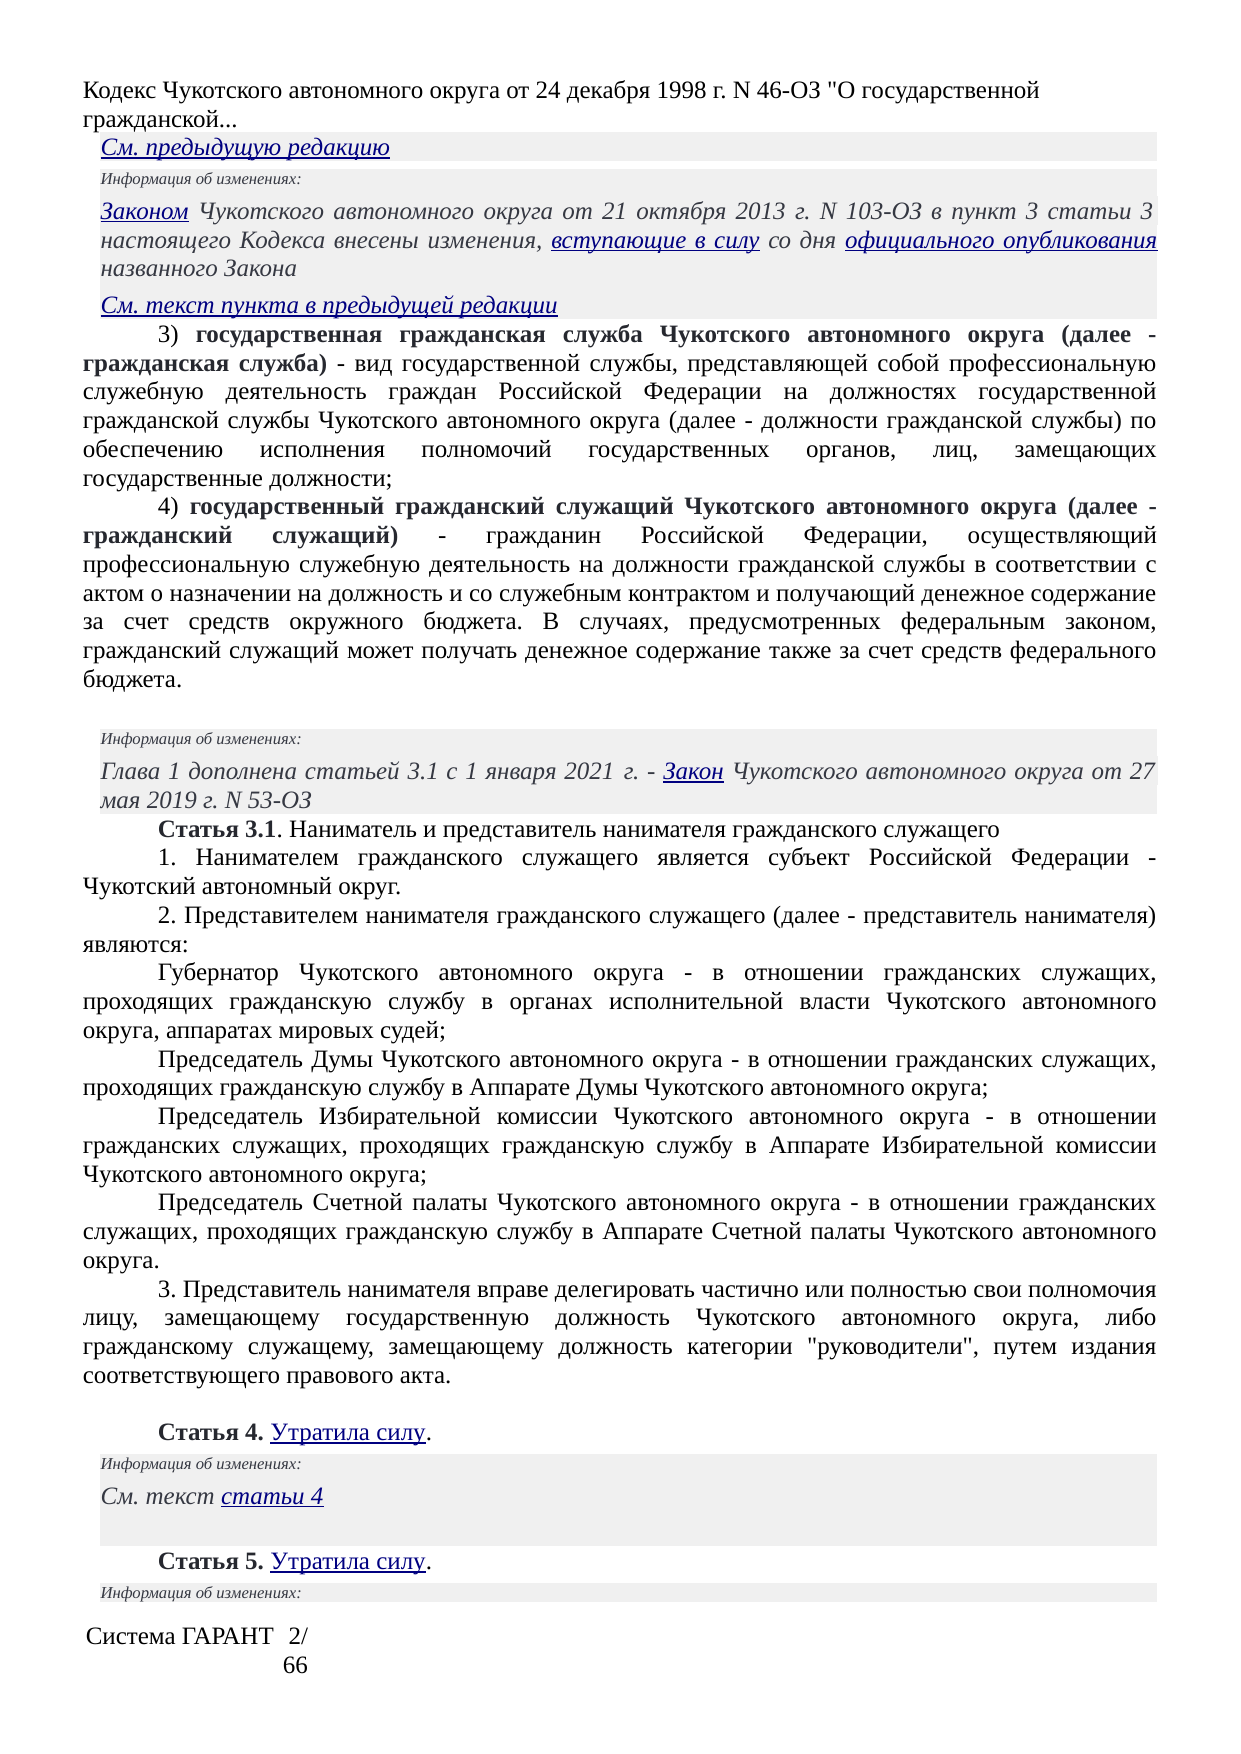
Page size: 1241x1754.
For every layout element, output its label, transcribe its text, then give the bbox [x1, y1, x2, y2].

text Законом Чукотского автономного округа от 21 октября 2013 г. N 103-ОЗ в пункт 3 статьи 3 настоящего Кодекса внесены изменения, вступающие в силу со дня официального опубликования названного Закона [100, 251, 1157, 282]
text Председатель Избирательной комиссии Чукотского автономного округа - в отношении гражданских служащих, проходящих гражданскую службу в Аппарате Избирательной комиссии Чукотского автономного округа; [83, 1101, 1157, 1187]
text Председатель Счетной палаты Чукотского автономного округа - в отношении гражданских служащих, проходящих гражданскую службу в Аппарате Счетной палаты Чукотского автономного округа. [83, 1187, 1157, 1274]
text 1. Нанимателем гражданского служащего является субъект Российской Федерации - Чукотский автономный округ. [83, 842, 1157, 900]
text См. текст пункта в предыдущей редакции [560, 290, 1157, 319]
text Информация об изменениях: [303, 169, 1157, 188]
text Информация об изменениях: [303, 729, 1157, 748]
text 2. Представителем нанимателя гражданского служащего (далее - представитель нанимателя) являются: [83, 900, 1157, 957]
text Губернатор Чукотского автономного округа - в отношении гражданских служащих, проходящих гражданскую службу в органах исполнительной власти Чукотского автономного округа, аппаратах мировых судей; [83, 957, 1157, 1044]
text Статья 3.1. Наниматель и представитель нанимателя гражданского служащего [83, 814, 1157, 842]
text Председатель Думы Чукотского автономного округа - в отношении гражданских служащих, проходящих гражданскую службу в Аппарате Думы Чукотского автономного округа; [83, 1044, 1157, 1101]
text См. предыдущую редакцию [100, 132, 1157, 161]
text Статья 4. Утратила силу. [158, 1417, 1157, 1446]
text Информация об изменениях: [303, 1583, 1157, 1602]
text Статья 5. Утратила силу. [158, 1546, 1157, 1575]
text Глава 1 дополнена статьей 3.1 с 1 января 2021 г. - Закон Чукотского автономного округа от 27 мая 2019 г. N 53-ОЗ [314, 777, 1157, 814]
text 3) государственная гражданская служба Чукотского автономного округа (далее - гражданская служба) - вид государственной службы, представляющей собой профессиональную служебную деятельность граждан Российской Федерации на должностях государственной гражданской службы Чукотского автономного округа (далее - должности гражданской службы) по обеспечению исполнения полномочий государственных органов, лиц, замещающих государственные должности; [83, 319, 1157, 491]
text 4) государственный гражданский служащий Чукотского автономного округа (далее - гражданский служащий) - гражданин Российской Федерации, осуществляющий профессиональную служебную деятельность на должности гражданской службы в соответствии с актом о назначении на должность и со служебным контрактом и получающий денежное содержание за счет средств окружного бюджета. В случаях, предусмотренных федеральным законом, гражданский служащий может получать денежное содержание также за счет средств федерального бюджета. [83, 491, 1157, 693]
text 3. Представитель нанимателя вправе делегировать частично или полностью свои полномочия лицу, замещающему государственную должность Чукотского автономного округа, либо гражданскому служащему, замещающему должность категории "руководители", путем издания соответствующего правового акта. [83, 1274, 1157, 1389]
text См. текст статьи 4 [326, 1481, 1157, 1510]
text Информация об изменениях: [303, 1454, 1157, 1473]
